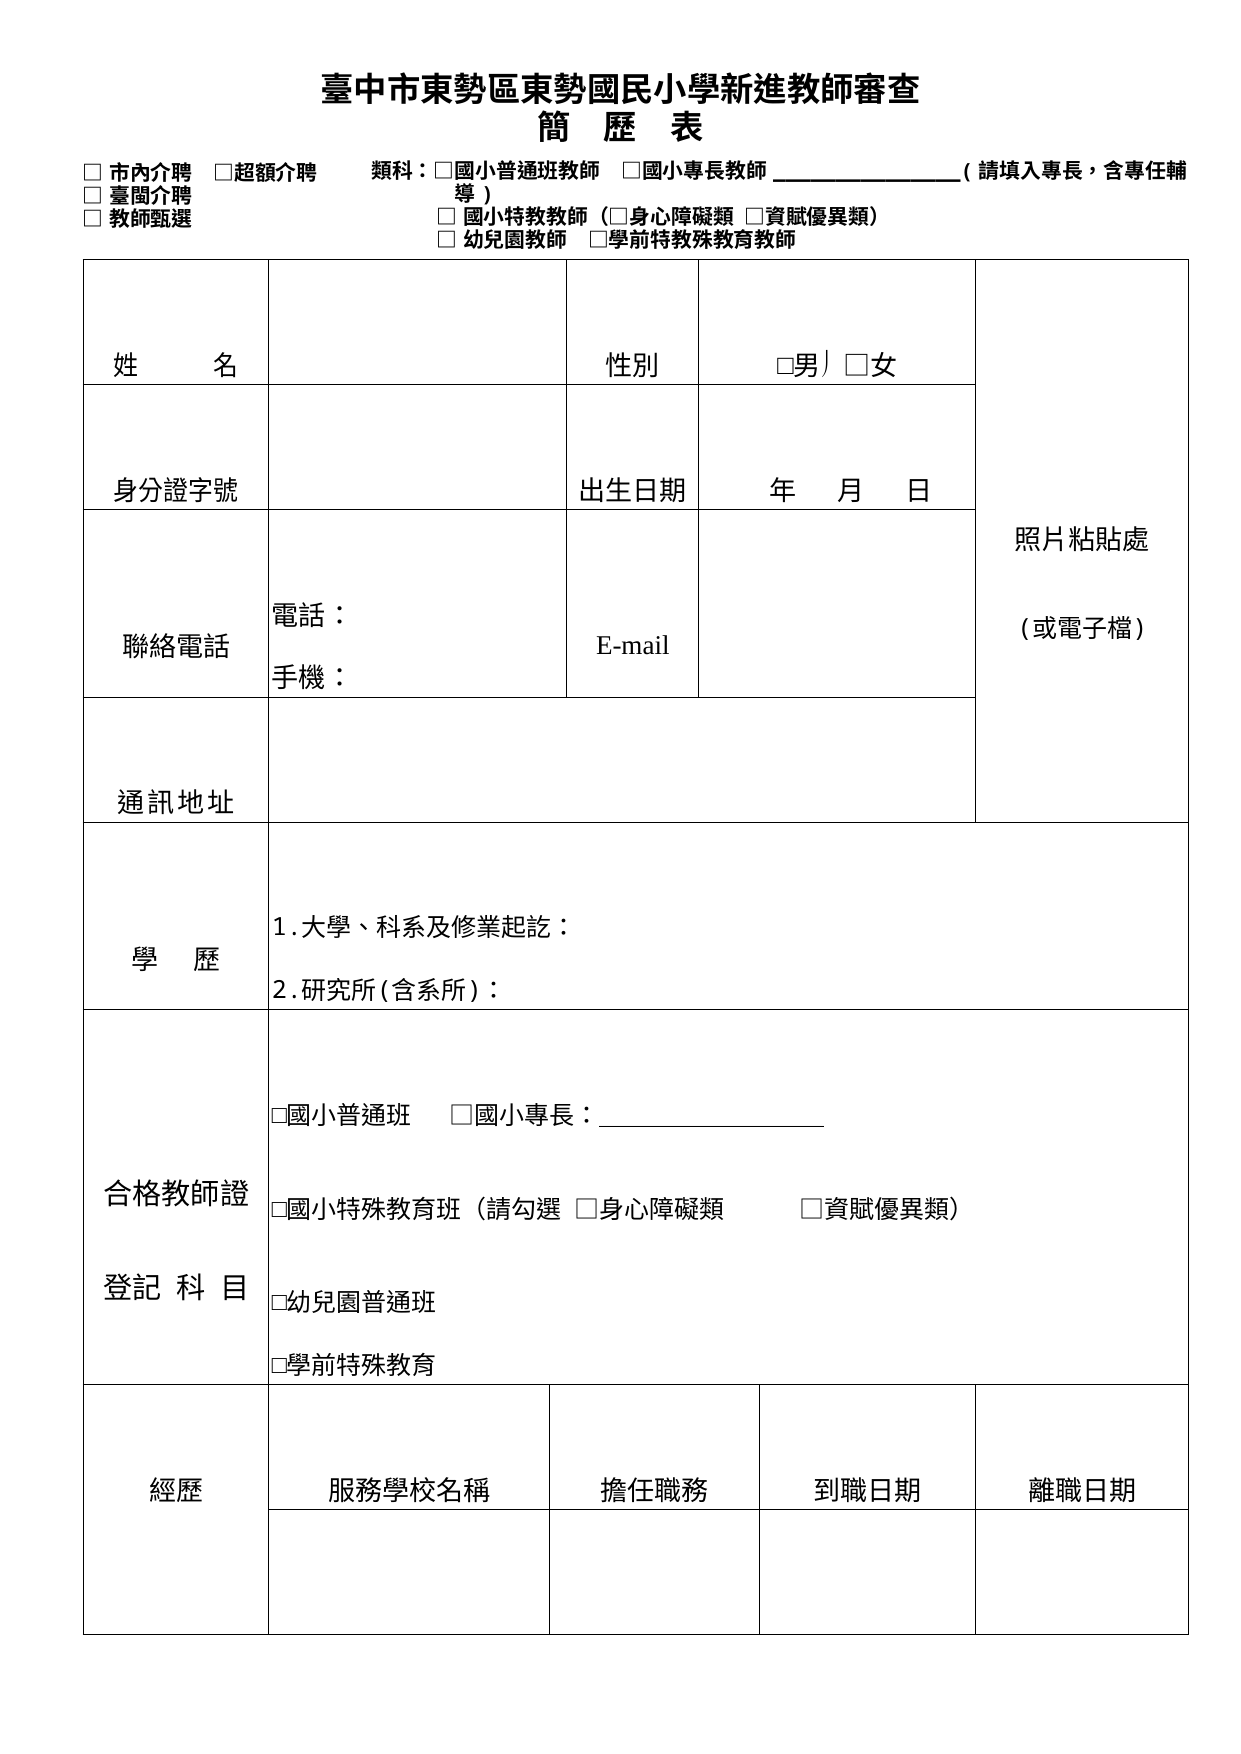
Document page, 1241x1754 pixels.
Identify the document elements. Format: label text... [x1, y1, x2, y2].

table_cell 經歷 [84, 1385, 268, 1634]
table_cell 學歷 [84, 823, 268, 1009]
table_header [269, 260, 566, 384]
table_cell [976, 1510, 1188, 1634]
table_cell [269, 385, 566, 509]
table_cell 通訊地址 [84, 698, 268, 822]
table_cell 身分證字號 [84, 385, 268, 509]
text 簡 歷 表 [89, 109, 1152, 147]
table_cell 到職日期 [760, 1385, 975, 1509]
table_cell □國小普通班 □國小專長：＿＿＿＿＿＿＿＿＿ □國小特殊教育班（請勾選 □身心障礙類 □資賦優異類） □幼兒園普通班 □學前特殊教育 [269, 1010, 1188, 1384]
table_cell [550, 1510, 759, 1634]
text 臺中市東勢區東勢國民小學新進教師審查 [89, 72, 1152, 109]
table_cell 合格教師證 登記 科 目 [84, 1010, 268, 1384]
table_cell [699, 510, 975, 697]
table_cell [269, 1510, 549, 1634]
table_cell 電話： 手機： [269, 510, 566, 697]
table_cell 聯絡電話 [84, 510, 268, 697]
table_cell 服務學校名稱 [269, 1385, 549, 1509]
table_cell [760, 1510, 975, 1634]
table_cell 1.大學、科系及修業起訖： 2.研究所(含系所)： [269, 823, 1188, 1009]
table_cell 出生日期 [567, 385, 698, 509]
table_header □男 □女 [699, 260, 975, 384]
table_header 照片粘貼處 (或電子檔) [976, 260, 1188, 822]
table_cell 年 月 日 [699, 385, 975, 509]
table_header 性別 [567, 260, 698, 384]
table_cell 離職日期 [976, 1385, 1188, 1509]
table_header 姓 名 [84, 260, 268, 384]
table_cell 擔任職務 [550, 1385, 759, 1509]
table_cell E-mail [567, 510, 698, 697]
table_cell [269, 698, 975, 822]
